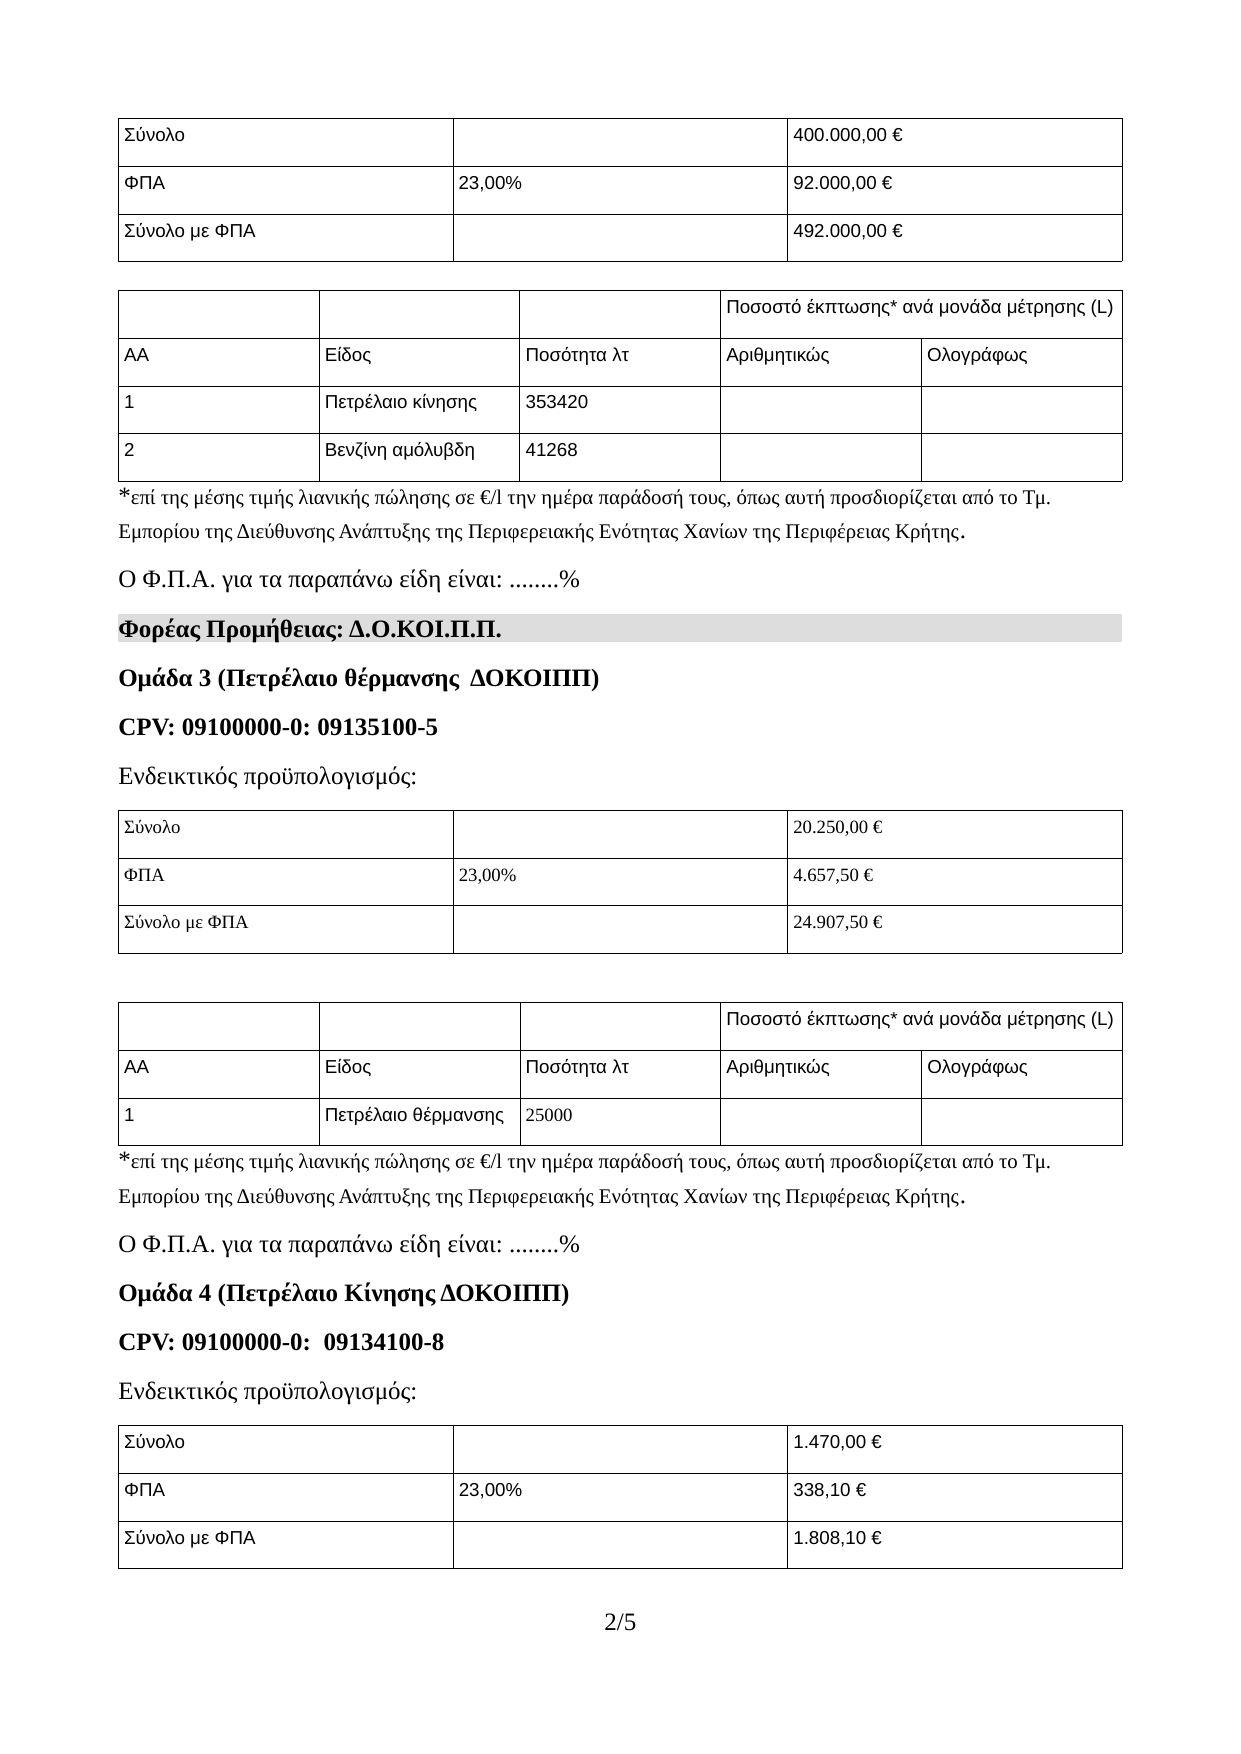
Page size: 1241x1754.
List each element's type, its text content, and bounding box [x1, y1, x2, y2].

table_cell 338,10 € [788, 1474, 1122, 1521]
table_cell 92.000,00 € [788, 167, 1122, 213]
table_header 20.250,00 € [788, 811, 1122, 858]
text Ενδεικτικός προϋπολογισμός: [118, 1376, 1122, 1405]
table_cell 23,00% [454, 1474, 787, 1521]
table_cell 41268 [520, 434, 720, 481]
table_cell 1 [119, 387, 319, 433]
table_header [119, 291, 319, 338]
table_cell [721, 434, 921, 481]
table_cell Σύνολο με ΦΠΑ [119, 906, 453, 953]
table_cell 492.000,00 € [788, 215, 1122, 261]
table_cell 4.657,50 € [788, 859, 1122, 905]
table_cell [721, 1099, 921, 1145]
table_cell Ολογράφως [922, 339, 1122, 386]
table_cell 2 [119, 434, 319, 481]
table_cell 25000 [521, 1099, 720, 1145]
text Ο Φ.Π.Α. για τα παραπάνω είδη είναι: ........% [118, 564, 1122, 593]
table_cell ΦΠΑ [119, 1474, 453, 1521]
table_header 400.000,00 € [788, 119, 1122, 166]
table_cell 1 [119, 1099, 319, 1145]
table_header Ποσοστό έκπτωσης* ανά μονάδα μέτρησης (L) [721, 291, 1122, 338]
table_header [521, 1003, 720, 1050]
table_cell Είδος [320, 339, 519, 386]
table_cell ΑΑ [119, 1051, 319, 1098]
table_cell [454, 1522, 787, 1568]
table_header Σύνολο [119, 119, 453, 166]
table_header [320, 1003, 520, 1050]
table_cell Ποσότητα λτ [521, 1051, 720, 1098]
table_header Ποσοστό έκπτωσης* ανά μονάδα μέτρησης (L) [721, 1003, 1122, 1050]
table_cell Αριθμητικώς [721, 339, 921, 386]
text CPV: 09100000-0: 09134100-8 [118, 1327, 1122, 1356]
table_cell Σύνολο με ΦΠΑ [119, 1522, 453, 1568]
table_cell [454, 906, 787, 953]
table_cell [721, 387, 921, 433]
table_cell Είδος [320, 1051, 520, 1098]
table_cell Ολογράφως [922, 1051, 1122, 1098]
table_header [454, 119, 787, 166]
text *επί της μέσης τιμής λιανικής πώλησης σε €/l την ημέρα παράδοσή τους, όπως αυτή προσδιορίζεται από το Τμ. Εμπορίου της Διεύθυνσης Ανάπτυξης της Περιφερειακής Ενότητας Χανίων της Περιφέρειας Κρήτης. [118, 1146, 1122, 1209]
text Ομάδα 3 (Πετρέλαιο θέρμανσης ΔΟΚΟΙΠΠ) [118, 663, 1122, 691]
table_cell Αριθμητικώς [721, 1051, 921, 1098]
text Ενδεικτικός προϋπολογισμός: [118, 761, 1122, 789]
table_header [520, 291, 720, 338]
table_cell Ποσότητα λτ [520, 339, 720, 386]
table_cell Βενζίνη αμόλυβδη [320, 434, 519, 481]
table_cell ΦΠΑ [119, 859, 453, 905]
table_header [320, 291, 519, 338]
table_cell Σύνολο με ΦΠΑ [119, 215, 453, 261]
table_cell [922, 434, 1122, 481]
text Φορέας Προμήθειας: Δ.Ο.ΚΟΙ.Π.Π. [118, 614, 1122, 642]
table_cell [454, 215, 787, 261]
text CPV: 09100000-0: 09135100-5 [118, 712, 1122, 741]
table_header Σύνολο [119, 811, 453, 858]
table_cell Πετρέλαιο κίνησης [320, 387, 519, 433]
table_cell 1.808,10 € [788, 1522, 1122, 1568]
table_cell 353420 [520, 387, 720, 433]
table_header [119, 1003, 319, 1050]
text Ο Φ.Π.Α. για τα παραπάνω είδη είναι: ........% [118, 1229, 1122, 1258]
table_header [454, 811, 787, 858]
table_cell 23,00% [454, 859, 787, 905]
table_cell [922, 387, 1122, 433]
table_header Σύνολο [119, 1426, 453, 1473]
text Ομάδα 4 (Πετρέλαιο Κίνησης ΔΟΚΟΙΠΠ) [118, 1278, 1122, 1307]
table_cell Πετρέλαιο θέρμανσης [320, 1099, 520, 1145]
table_cell 24.907,50 € [788, 906, 1122, 953]
table_cell ΦΠΑ [119, 167, 453, 213]
table_header 1.470,00 € [788, 1426, 1122, 1473]
text *επί της μέσης τιμής λιανικής πώλησης σε €/l την ημέρα παράδοσή τους, όπως αυτή προσδιορίζεται από το Τμ. Εμπορίου της Διεύθυνσης Ανάπτυξης της Περιφερειακής Ενότητας Χανίων της Περιφέρειας Κρήτης. [118, 482, 1122, 544]
table_cell 23,00% [454, 167, 787, 213]
table_header [454, 1426, 787, 1473]
table_cell ΑΑ [119, 339, 319, 386]
table_cell [922, 1099, 1122, 1145]
